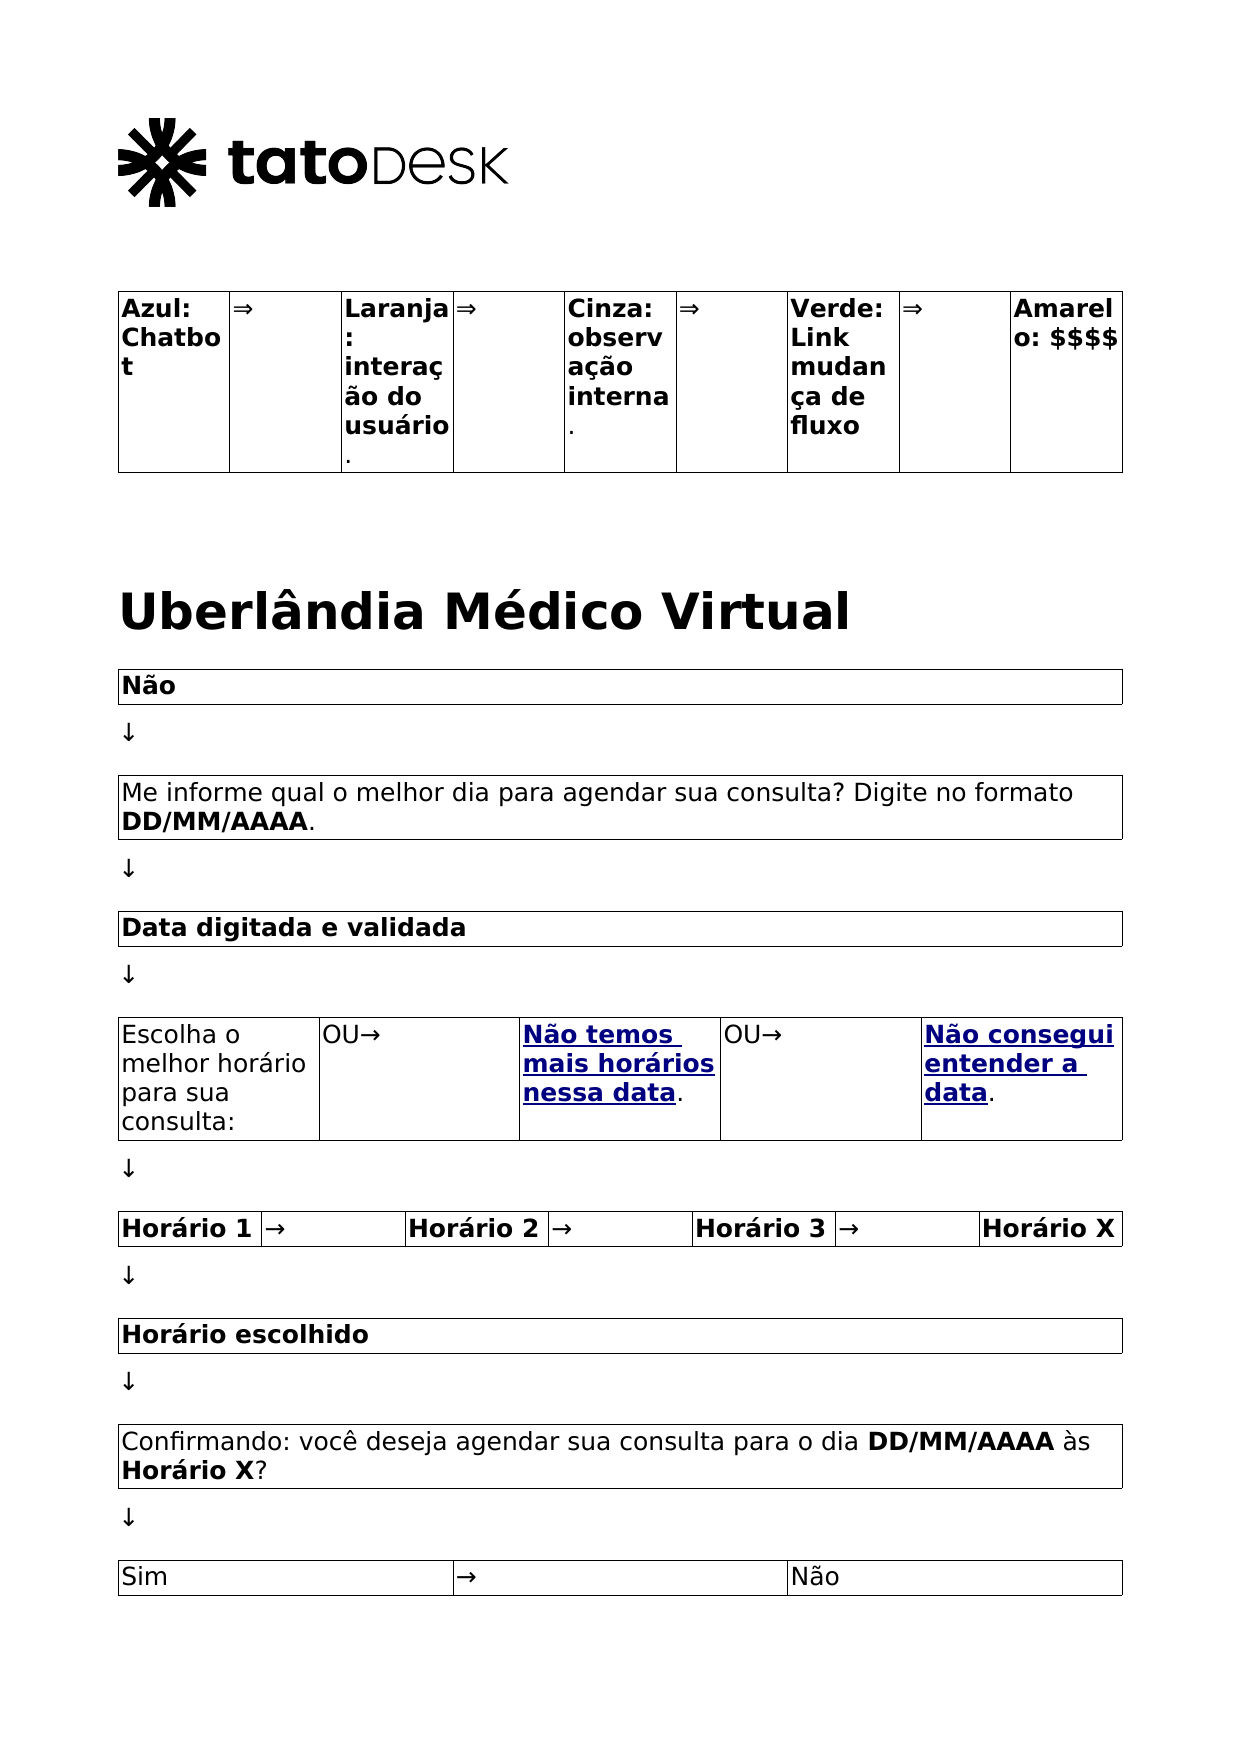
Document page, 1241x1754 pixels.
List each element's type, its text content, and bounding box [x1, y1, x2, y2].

table_header ⇒ [677, 292, 787, 472]
table_header Horário 3 [693, 1212, 835, 1246]
text ↓ [118, 1367, 1122, 1397]
table_header Horário escolhido [119, 1319, 1122, 1352]
text ↓ [118, 1503, 1122, 1532]
table_header Confirmando: você deseja agendar sua consulta para o dia DD/MM/AAAA às Horário X? [119, 1425, 1122, 1488]
table_header OU→ [721, 1018, 921, 1139]
table_header → [836, 1212, 979, 1246]
table_header Horário 2 [406, 1212, 548, 1246]
table_header Não temos mais horários nessa data. [520, 1018, 720, 1139]
text ↓ [118, 1154, 1122, 1184]
table_header Azul: Chatbot [119, 292, 229, 472]
table_header ⇒ [900, 292, 1010, 472]
table_header Data digitada e validada [119, 912, 1122, 946]
subtitle Uberlândia Médico Virtual [118, 583, 1122, 641]
table_header Não consegui entender a data. [922, 1018, 1122, 1139]
table_header Me informe qual o melhor dia para agendar sua consulta? Digite no formato DD/MM/AAAA. [119, 776, 1122, 839]
table_header Verde: Link mudança de fluxo [788, 292, 899, 472]
table_header Amarelo: $$$$ [1011, 292, 1122, 472]
table_header Escolha o melhor horário para sua consulta: [119, 1018, 319, 1139]
table_header OU→ [320, 1018, 519, 1139]
table_header Horário 1 [119, 1212, 261, 1246]
table_header ⇒ [454, 292, 564, 472]
text ↓ [118, 1261, 1122, 1290]
table_header → [454, 1561, 787, 1594]
table_header → [549, 1212, 692, 1246]
table_header Horário X [980, 1212, 1122, 1246]
table_header Laranja: interação do usuário. [342, 292, 453, 472]
table_header Não [119, 670, 1122, 703]
text ↓ [118, 718, 1122, 748]
table_header Não [788, 1561, 1122, 1594]
text ↓ [118, 854, 1122, 883]
table_header Sim [119, 1561, 453, 1594]
table_header → [262, 1212, 405, 1246]
table_header ⇒ [230, 292, 341, 472]
text ↓ [118, 961, 1122, 990]
table_header Cinza: observação interna. [565, 292, 676, 472]
picture [118, 118, 509, 207]
